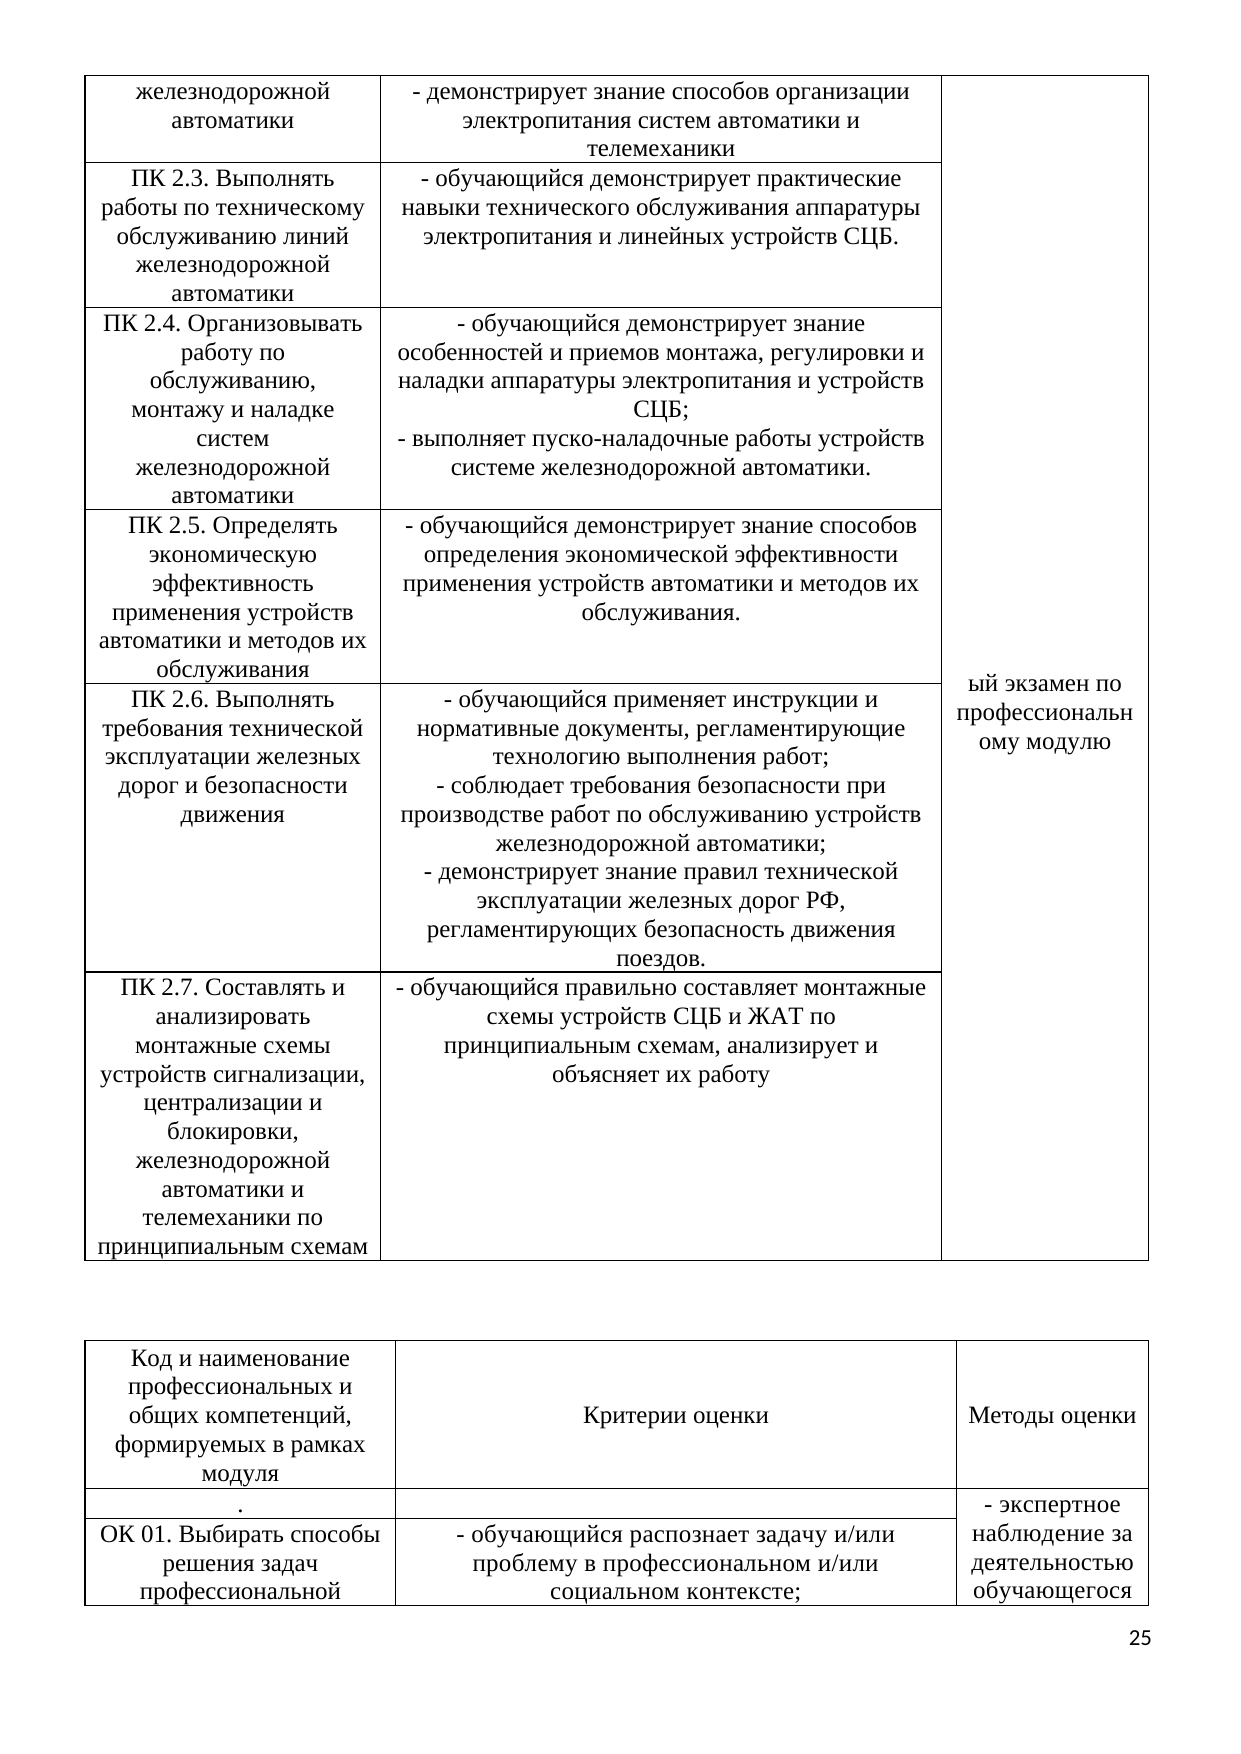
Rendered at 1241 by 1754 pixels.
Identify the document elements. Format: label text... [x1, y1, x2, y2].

table_cell ПК 2.7. Составлять и анализировать монтажные схемы устройств сигнализации, централизации и блокировки, железнодорожной автоматики и телемеханики по принципиальным схемам [86, 973, 380, 1260]
table_cell - обучающийся распознает задачу и/или проблему в профессиональном и/или социальном контексте; [396, 1519, 956, 1605]
table_cell - экспертное наблюдение за деятельностью обучающегося [957, 1489, 1148, 1605]
table_cell . [86, 1489, 395, 1518]
table_cell ОК 01. Выбирать способы решения задач профессиональной [86, 1519, 395, 1605]
table_cell - обучающийся демонстрирует знание способов определения экономической эффективности применения устройств автоматики и методов их обслуживания. [381, 510, 941, 683]
table_cell [396, 1489, 956, 1518]
table_cell ПК 2.5. Определять экономическую эффективность применения устройств автоматики и методов их обслуживания [86, 510, 380, 683]
table_cell железнодорожной автоматики [86, 76, 380, 162]
table_cell ПК 2.4. Организовывать работу по обслуживанию, монтажу и наладке систем железнодорожной автоматики [86, 308, 380, 509]
table_cell - демонстрирует знание способов организации электропитания систем автоматики и телемеханики [381, 76, 941, 162]
table_cell ПК 2.6. Выполнять требования технической эксплуатации железных дорог и безопасности движения [86, 684, 380, 971]
table_header Критерии оценки [396, 1341, 956, 1488]
table_cell - обучающийся демонстрирует практические навыки технического обслуживания аппаратуры электропитания и линейных устройств СЦБ. [381, 163, 941, 307]
table_header Код и наименование профессиональных и общих компетенций, формируемых в рамках модуля [86, 1341, 395, 1488]
table_cell - обучающийся демонстрирует знание особенностей и приемов монтажа, регулировки и наладки аппаратуры электропитания и устройств СЦБ; - выполняет пуско-наладочные работы устройств системе железнодорожной автоматики. [381, 308, 941, 509]
table_cell ый экзамен по профессиональному модулю [942, 76, 1148, 1260]
table_header Методы оценки [957, 1341, 1148, 1488]
table_cell - обучающийся применяет инструкции и нормативные документы, регламентирующие технологию выполнения работ; - соблюдает требования безопасности при производстве работ по обслуживанию устройств железнодорожной автоматики; - демонстрирует знание правил технической эксплуатации железных дорог РФ, регламентирующих безопасность движения поездов. [381, 684, 941, 971]
table_cell ПК 2.3. Выполнять работы по техническому обслуживанию линий железнодорожной автоматики [86, 163, 380, 307]
table_cell - обучающийся правильно составляет монтажные схемы устройств СЦБ и ЖАТ по принципиальным схемам, анализирует и объясняет их работу [381, 973, 941, 1260]
